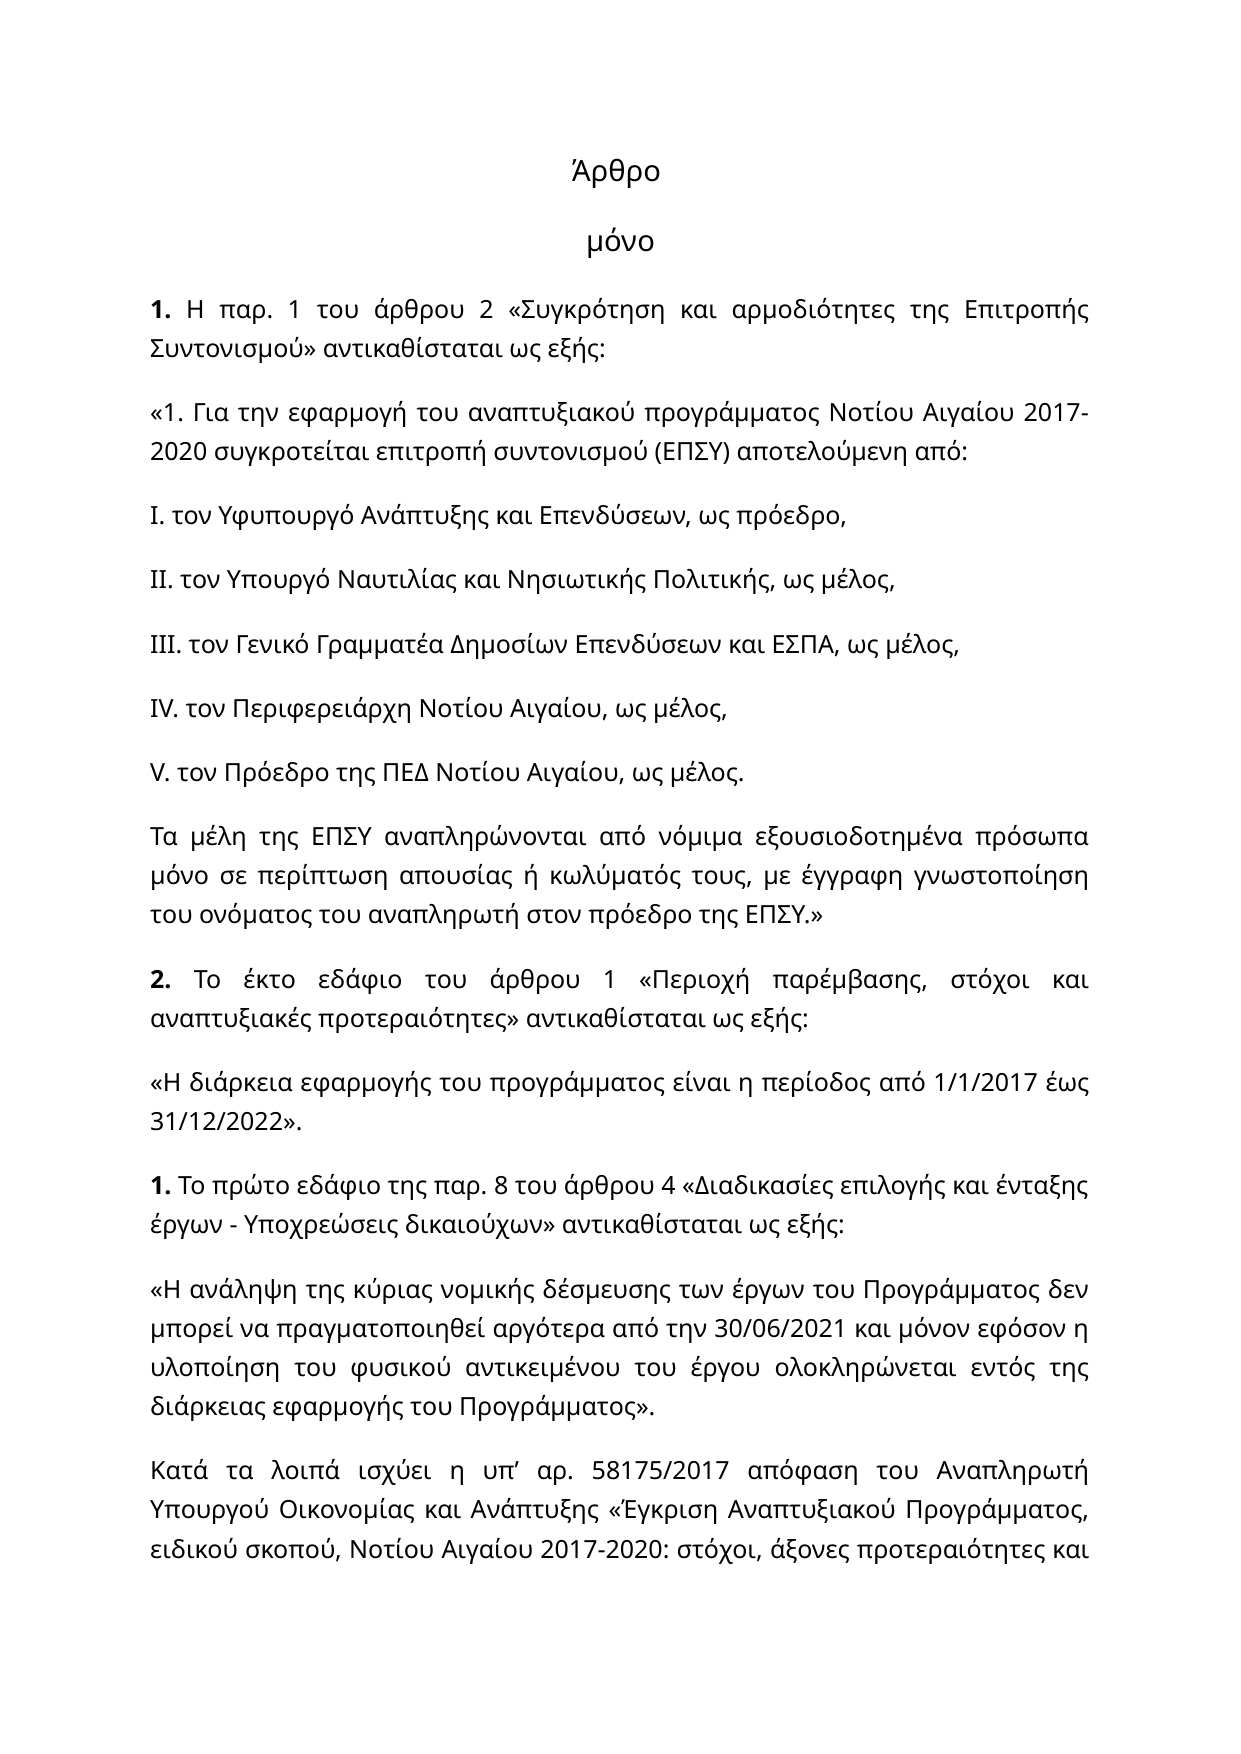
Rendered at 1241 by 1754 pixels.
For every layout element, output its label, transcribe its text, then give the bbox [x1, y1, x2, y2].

subtitle μόνο [150, 221, 1090, 260]
text «1. Για την εφαρμογή του αναπτυξιακού προγράμματος Νοτίου Αιγαίου 2017-2020 συγκροτείται επιτροπή συντονισμού (ΕΠΣΥ) αποτελούμενη από: [150, 394, 1090, 468]
subtitle Άρθρο [150, 150, 1090, 190]
text V. τον Πρόεδρο της ΠΕΔ Νοτίου Αιγαίου, ως μέλος. [150, 754, 1090, 789]
text Τα μέλη της ΕΠΣΥ αναπληρώνονται από νόμιμα εξουσιοδοτημένα πρόσωπα μόνο σε περίπτωση απουσίας ή κωλύματός τους, με έγγραφη γνωστοποίηση του ονόματος του αναπληρωτή στον πρόεδρο της ΕΠΣΥ.» [150, 819, 1090, 931]
text IV. τον Περιφερειάρχη Νοτίου Αιγαίου, ως μέλος, [150, 690, 1090, 724]
text «Η διάρκεια εφαρμογής του προγράμματος είναι η περίοδος από 1/1/2017 έως 31/12/2022». [150, 1064, 1090, 1138]
text 2. Το έκτο εδάφιο του άρθρου 1 «Περιοχή παρέμβασης, στόχοι και αναπτυξιακές προτεραιότητες» αντικαθίσταται ως εξής: [150, 961, 1090, 1034]
text II. τον Υπουργό Ναυτιλίας και Νησιωτικής Πολιτικής, ως μέλος, [150, 562, 1090, 596]
text 1. Το πρώτο εδάφιο της παρ. 8 του άρθρου 4 «Διαδικασίες επιλογής και ένταξης έργων - Υποχρεώσεις δικαιούχων» αντικαθίσταται ως εξής: [150, 1168, 1090, 1241]
text I. τον Υφυπουργό Ανάπτυξης και Επενδύσεων, ως πρόεδρο, [150, 498, 1090, 532]
text «Η ανάληψη της κύριας νομικής δέσμευσης των έργων του Προγράμματος δεν μπορεί να πραγματοποιηθεί αργότερα από την 30/06/2021 και μόνον εφόσον η υλοποίηση του φυσικού αντικειμένου του έργου ολοκληρώνεται εντός της διάρκειας εφαρμογής του Προγράμματος». [150, 1271, 1090, 1423]
text 1. Η παρ. 1 του άρθρου 2 «Συγκρότηση και αρμοδιότητες της Επιτροπής Συντονισμού» αντικαθίσταται ως εξής: [150, 291, 1090, 364]
text III. τον Γενικό Γραμματέα Δημοσίων Επενδύσεων και ΕΣΠΑ, ως μέλος, [150, 626, 1090, 660]
text Κατά τα λοιπά ισχύει η υπ’ αρ. 58175/2017 απόφαση του Αναπληρωτή Υπουργού Οικονομίας και Ανάπτυξης «Έγκριση Αναπτυξιακού Προγράμματος, ειδικού σκοπού, Νοτίου Αιγαίου 2017-2020: στόχοι, άξονες προτεραιότητες και [150, 1453, 1090, 1565]
